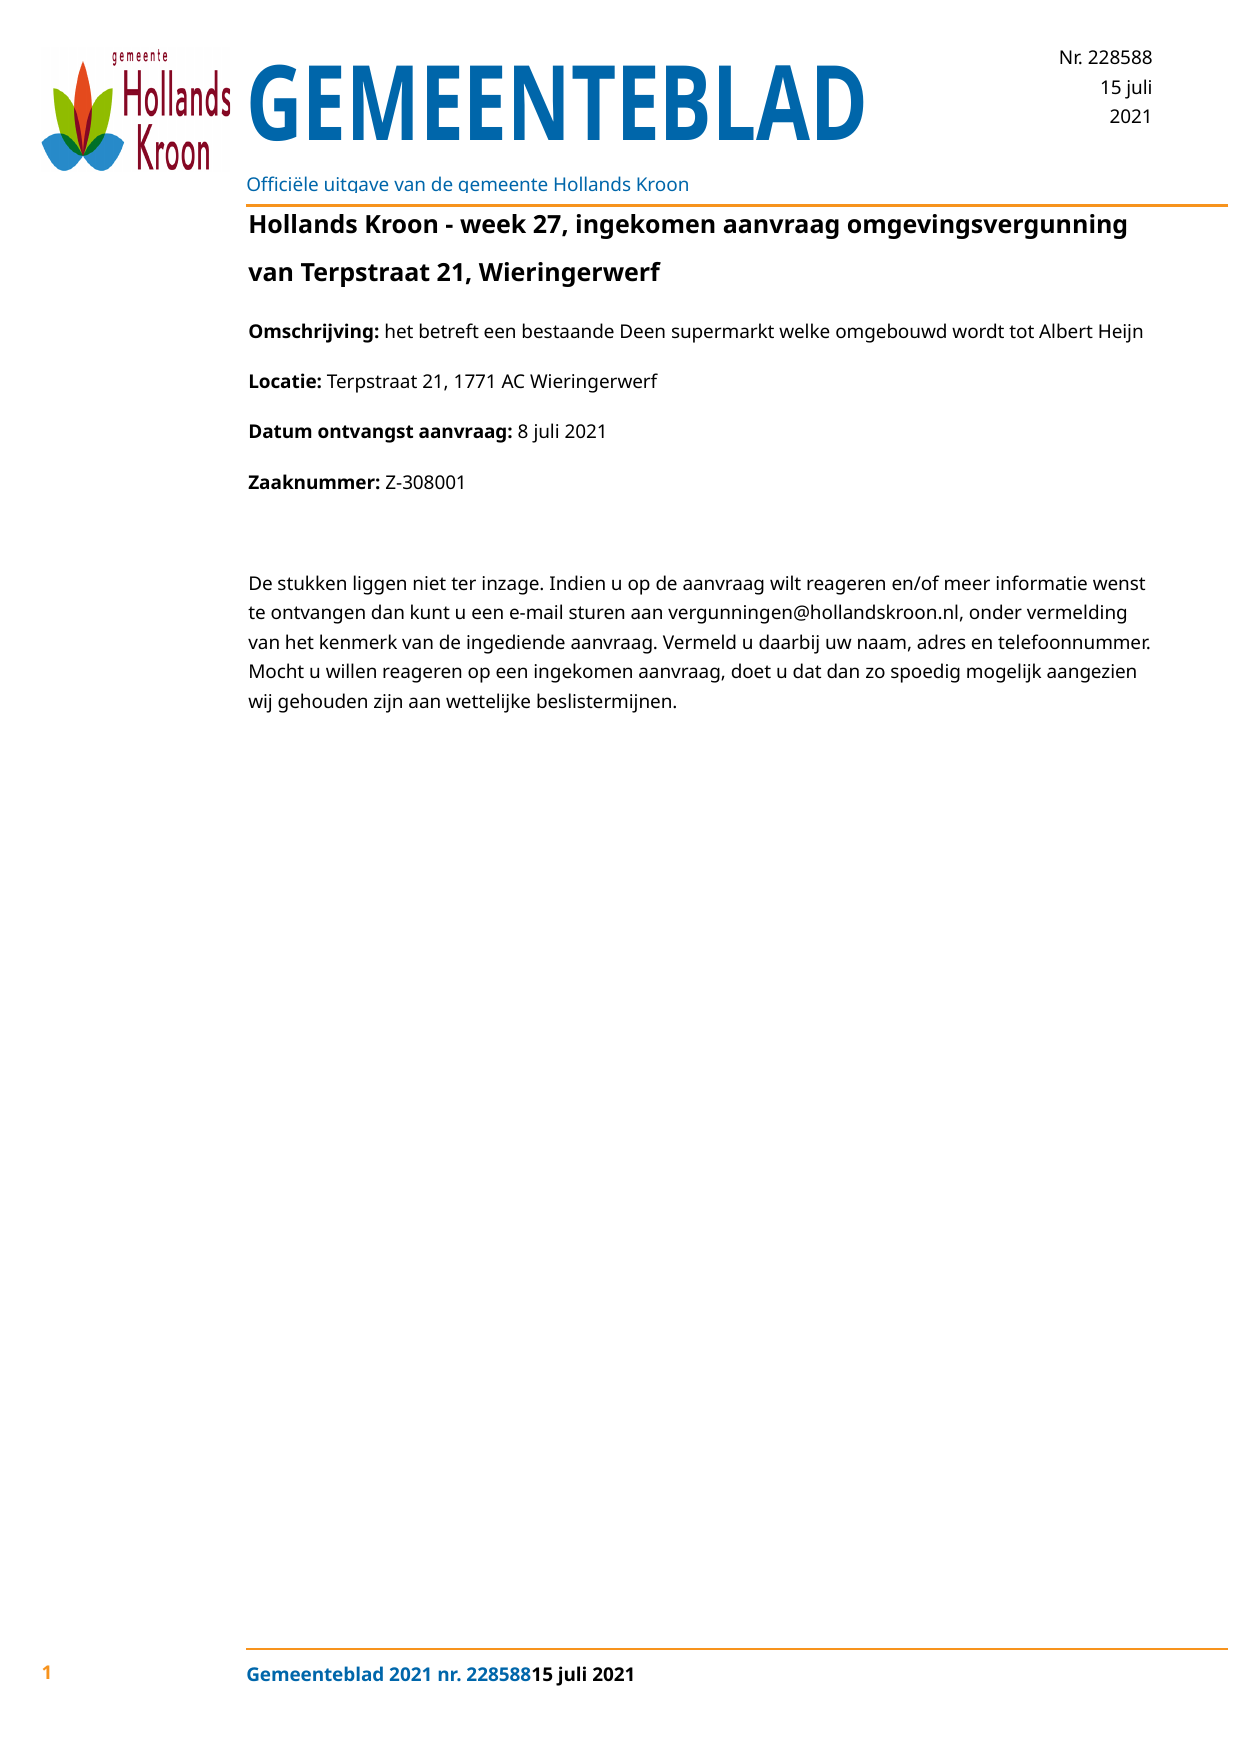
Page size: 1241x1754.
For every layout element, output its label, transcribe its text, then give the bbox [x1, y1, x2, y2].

text De stukken liggen niet ter inzage. Indien u op de aanvraag wilt reageren en/of meer informatie wenst te ontvangen dan kunt u een e-mail sturen aan vergunningen@hollandskroon.nl, onder vermelding van het kenmerk van de ingediende aanvraag. Vermeld u daarbij uw naam, adres en telefoonnummer. Mocht u willen reageren op een ingekomen aanvraag, doet u dat dan zo spoedig mogelijk aangezien wij gehouden zijn aan wettelijke beslistermijnen. [248, 570, 1152, 714]
text Zaaknummer: Z-308001 [248, 469, 1152, 495]
text Datum ontvangst aanvraag: 8 juli 2021 [248, 419, 1152, 444]
picture [41, 47, 231, 172]
text Omschrijving: het betreft een bestaande Deen supermarkt welke omgebouwd wordt tot Albert Heijn [248, 318, 1152, 344]
text Locatie: Terpstraat 21, 1771 AC Wieringerwerf [248, 368, 1152, 394]
text Hollands Kroon - week 27, ingekomen aanvraag omgevingsvergunning van Terpstraat 21, Wieringerwerf [248, 207, 1152, 288]
